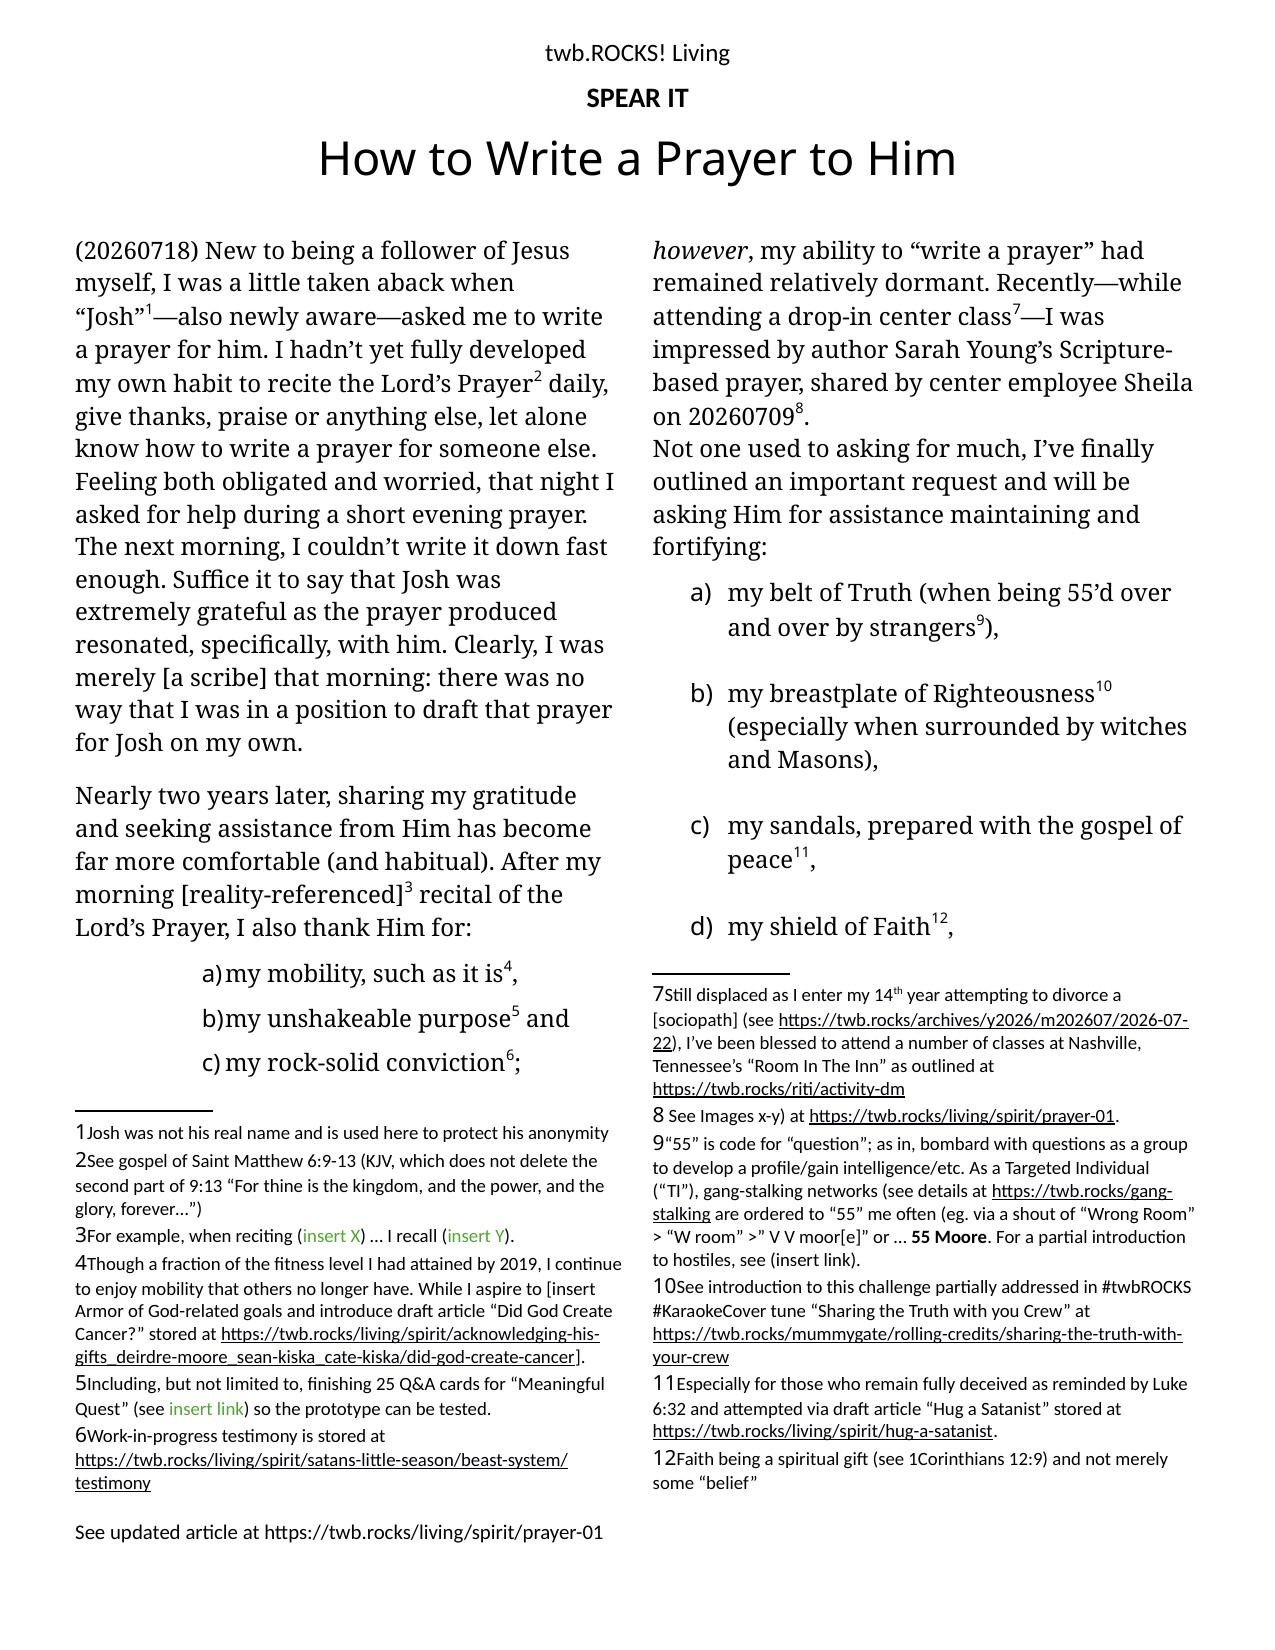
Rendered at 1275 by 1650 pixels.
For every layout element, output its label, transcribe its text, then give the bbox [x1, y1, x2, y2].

list my mobility, such as it is, [202, 956, 622, 990]
text See gospel of Saint Matthew 6:9-13 (KJV, which does not delete the second part of 9:13 “For thine is the kingdom, and the power, and the glory, forever…”) [75, 1146, 622, 1220]
list Including, but not limited to, finishing 25 Q&A cards for “Meaningful Quest” (see insert link) so the prototype can be tested. [75, 1368, 622, 1420]
text Still displaced as I enter my 14th year attempting to divorce a [sociopath] (see https://twb.rocks/archives/y2026/m202607/2026-07-22), I’ve been blessed to attend a number of classes at Nashville, Tennessee’s “Room In The Inn” as outlined at https://twb.rocks/riti/activity-dm [652, 979, 1200, 1100]
text See Images x-y) at https://twb.rocks/living/spirit/prayer-01. [652, 1100, 1200, 1128]
list my shield of Faith, [690, 908, 1200, 942]
text however, my ability to “write a prayer” had remained relatively dormant. Recently—while attending a drop-in center class—I was impressed by author Sarah Young’s Scripture-based prayer, shared by center employee Sheila on 20260709. [652, 234, 1200, 432]
text (20260718) New to being a follower of Jesus myself, I was a little taken aback when “Josh”—also newly aware—asked me to write a prayer for him. I hadn’t yet fully developed my own habit to recite the Lord’s Prayer daily, give thanks, praise or anything else, let alone know how to write a prayer for someone else. Feeling both obligated and worried, that night I asked for help during a short evening prayer. The next morning, I couldn’t write it down fast enough. Suffice it to say that Josh was extremely grateful as the prayer produced resonated, specifically, with him. Clearly, I was merely [a scribe] that morning: there was no way that I was in a position to draft that prayer for Josh on my own. [75, 234, 622, 758]
subtitle How to Write a Prayer to Him [75, 125, 1200, 189]
list Though a fraction of the fitness level I had attained by 2019, I continue to enjoy mobility that others no longer have. While I aspire to [insert Armor of God-related goals and introduce draft article “Did God Create Cancer?” stored at https://twb.rocks/living/spirit/acknowledging-his-gifts_deirdre-moore_sean-kiska_cate-kiska/did-god-create-cancer]. [75, 1248, 622, 1368]
text For example, when reciting (insert X) … I recall (insert Y). [75, 1220, 622, 1248]
text Nearly two years later, sharing my gratitude and seeking assistance from Him has become far more comfortable (and habitual). After my morning [reality-referenced] recital of the Lord’s Prayer, I also thank Him for: [75, 779, 622, 943]
list “55” is code for “question”; as in, bombard with questions as a group to develop a profile/gain intelligence/etc. As a Targeted Individual (“TI”), gang-stalking networks (see details at https://twb.rocks/gang-stalking are ordered to “55” me often (eg. via a shout of “Wrong Room” > “W room” >” V V moor[e]” or … 55 Moore. For a partial introduction to hostiles, see (insert link). [652, 1128, 1200, 1271]
list Faith being a spiritual gift (see 1Corinthians 12:9) and not merely some “belief” [652, 1443, 1200, 1494]
text Josh was not his real name and is used here to protect his anonymity [75, 1117, 622, 1146]
list my breastplate of Righteousness (especially when surrounded by witches and Masons), [690, 676, 1200, 775]
text Not one used to asking for much, I’ve finally outlined an important request and will be asking Him for assistance maintaining and fortifying: [652, 432, 1200, 563]
list Work-in-progress testimony is stored at https://twb.rocks/living/spirit/satans-little-season/beast-system/testimony [75, 1420, 622, 1494]
list my belt of Truth (when being 55’d over and over by strangers), [690, 575, 1200, 643]
list Especially for those who remain fully deceived as reminded by Luke 6:32 and attempted via draft article “Hug a Satanist” stored at https://twb.rocks/living/spirit/hug-a-satanist. [652, 1368, 1200, 1443]
list my rock-solid conviction; [202, 1045, 622, 1079]
list my unshakeable purpose and [202, 1001, 622, 1034]
list my sandals, prepared with the gospel of peace, [690, 807, 1200, 876]
list See introduction to this challenge partially addressed in #twbROCKS #KaraokeCover tune “Sharing the Truth with you Crew” at https://twb.rocks/mummygate/rolling-credits/sharing-the-truth-with-your-crew [652, 1271, 1200, 1368]
